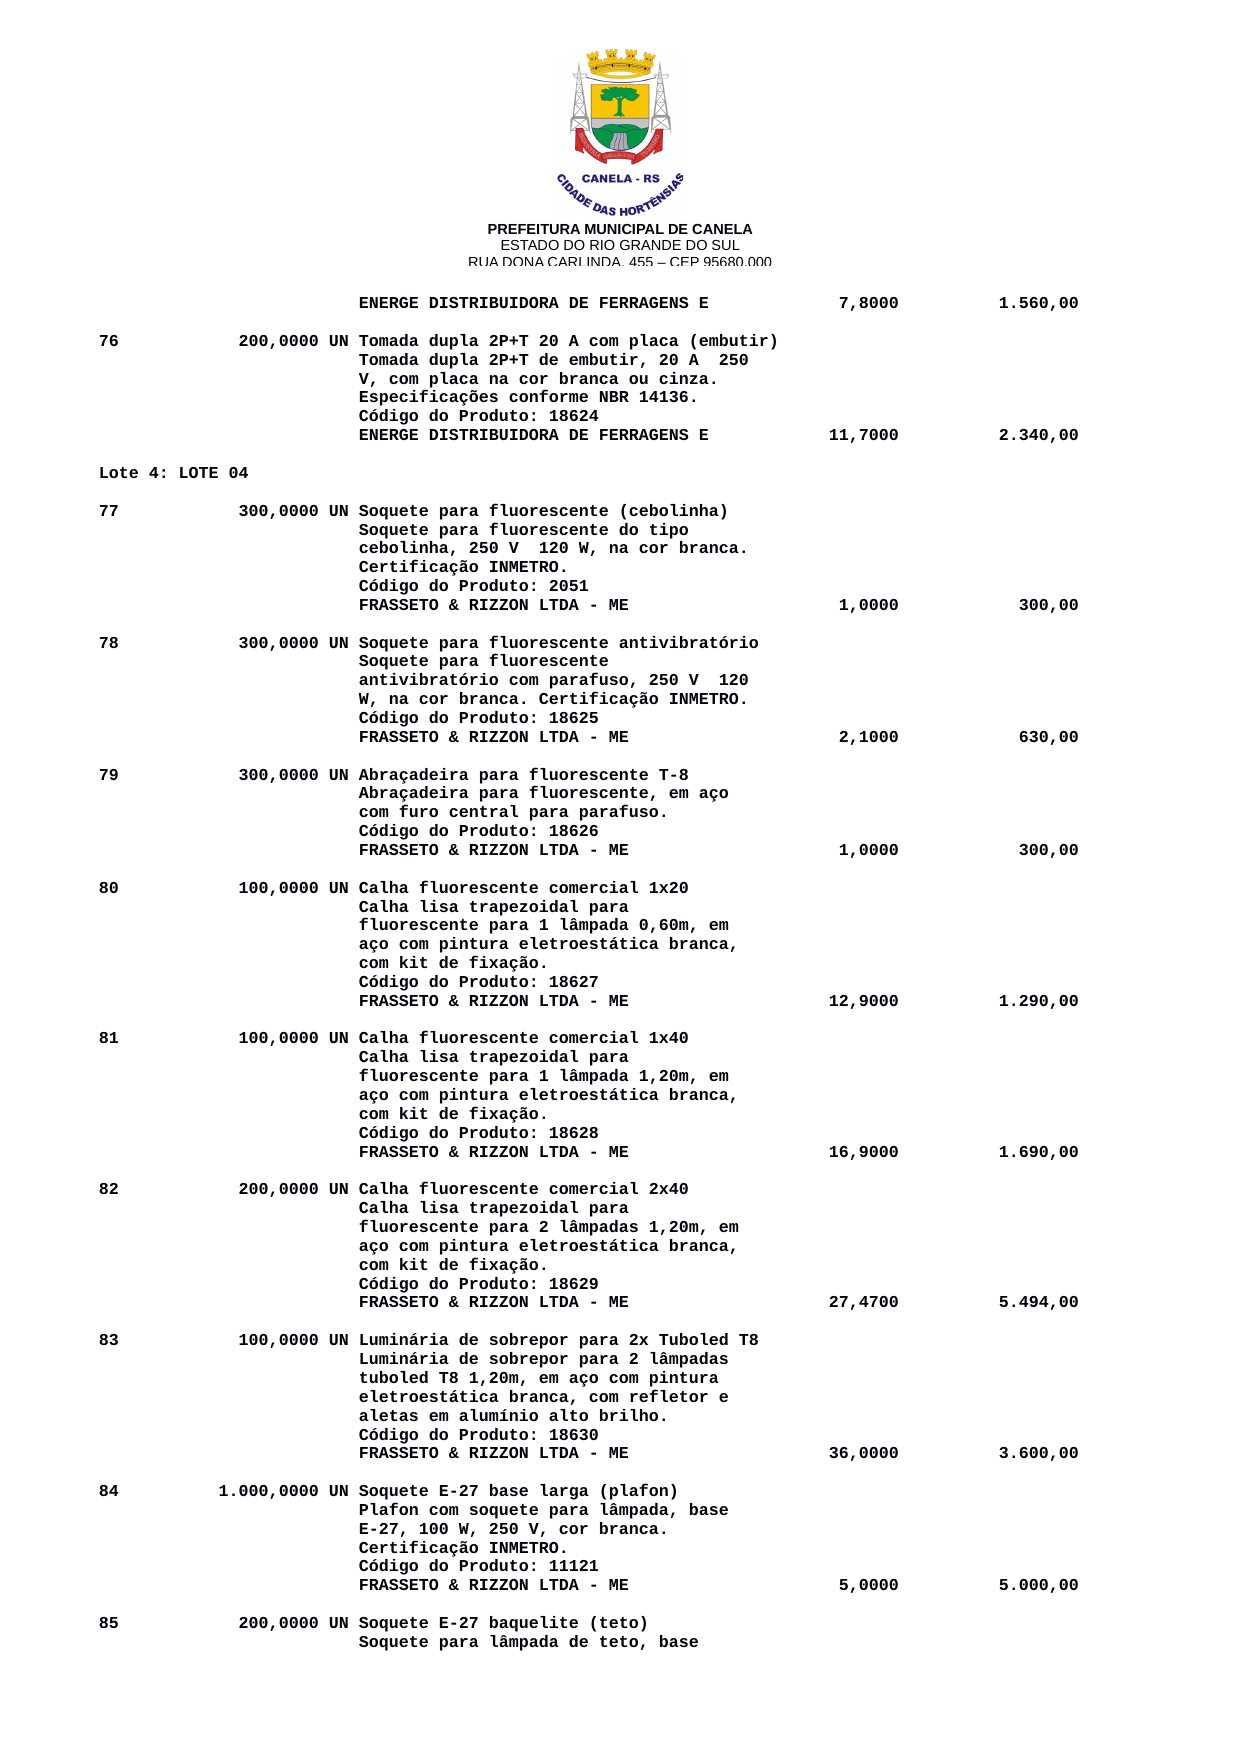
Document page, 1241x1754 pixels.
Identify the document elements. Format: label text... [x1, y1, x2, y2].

text ENERGE DISTRIBUIDORA DE FERRAGENS E 7,8000 1.560,00 76 200,0000 UN Tomada dupla 2P+T 20 A com placa (embutir) Tomada dupla 2P+T de embutir, 20 A 250 V, com placa na cor branca ou cinza. Especificações conforme NBR 14136. Código do Produto: 18624 ENERGE DISTRIBUIDORA DE FERRAGENS E 11,7000 2.340,00 Lote 4: LOTE 04 77 300,0000 UN Soquete para fluorescente (cebolinha) Soquete para fluorescente do tipo cebolinha, 250 V 120 W, na cor branca. Certificação INMETRO. Código do Produto: 2051 FRASSETO & RIZZON LTDA - ME 1,0000 300,00 78 300,0000 UN Soquete para fluorescente antivibratório Soquete para fluorescente antivibratório com parafuso, 250 V 120 W, na cor branca. Certificação INMETRO. Código do Produto: 18625 FRASSETO & RIZZON LTDA - ME 2,1000 630,00 79 300,0000 UN Abraçadeira para fluorescente T-8 Abraçadeira para fluorescente, em aço com furo central para parafuso. Código do Produto: 18626 FRASSETO & RIZZON LTDA - ME 1,0000 300,00 80 100,0000 UN Calha fluorescente comercial 1x20 Calha lisa trapezoidal para fluorescente para 1 lâmpada 0,60m, em aço com pintura eletroestática branca, com kit de fixação. Código do Produto: 18627 FRASSETO & RIZZON LTDA - ME 12,9000 1.290,00 81 100,0000 UN Calha fluorescente comercial 1x40 Calha lisa trapezoidal para fluorescente para 1 lâmpada 1,20m, em aço com pintura eletroestática branca, com kit de fixação. Código do Produto: 18628 FRASSETO & RIZZON LTDA - ME 16,9000 1.690,00 82 200,0000 UN Calha fluorescente comercial 2x40 Calha lisa trapezoidal para fluorescente para 2 lâmpadas 1,20m, em aço com pintura eletroestática branca, com kit de fixação. Código do Produto: 18629 FRASSETO & RIZZON LTDA - ME 27,4700 5.494,00 83 100,0000 UN Luminária de sobrepor para 2x Tuboled T8 Luminária de sobrepor para 2 lâmpadas tuboled T8 1,20m, em aço com pintura eletroestática branca, com refletor e aletas em alumínio alto brilho. Código do Produto: 18630 FRASSETO & RIZZON LTDA - ME 36,0000 3.600,00 84 1.000,0000 UN Soquete E-27 base larga (plafon) Plafon com soquete para lâmpada, base E-27, 100 W, 250 V, cor branca. Certificação INMETRO. Código do Produto: 11121 FRASSETO & RIZZON LTDA - ME 5,0000 5.000,00 85 200,0000 UN Soquete E-27 baquelite (teto) Soquete para lâmpada de teto, base [88, 295, 1152, 1652]
picture [557, 49, 684, 216]
